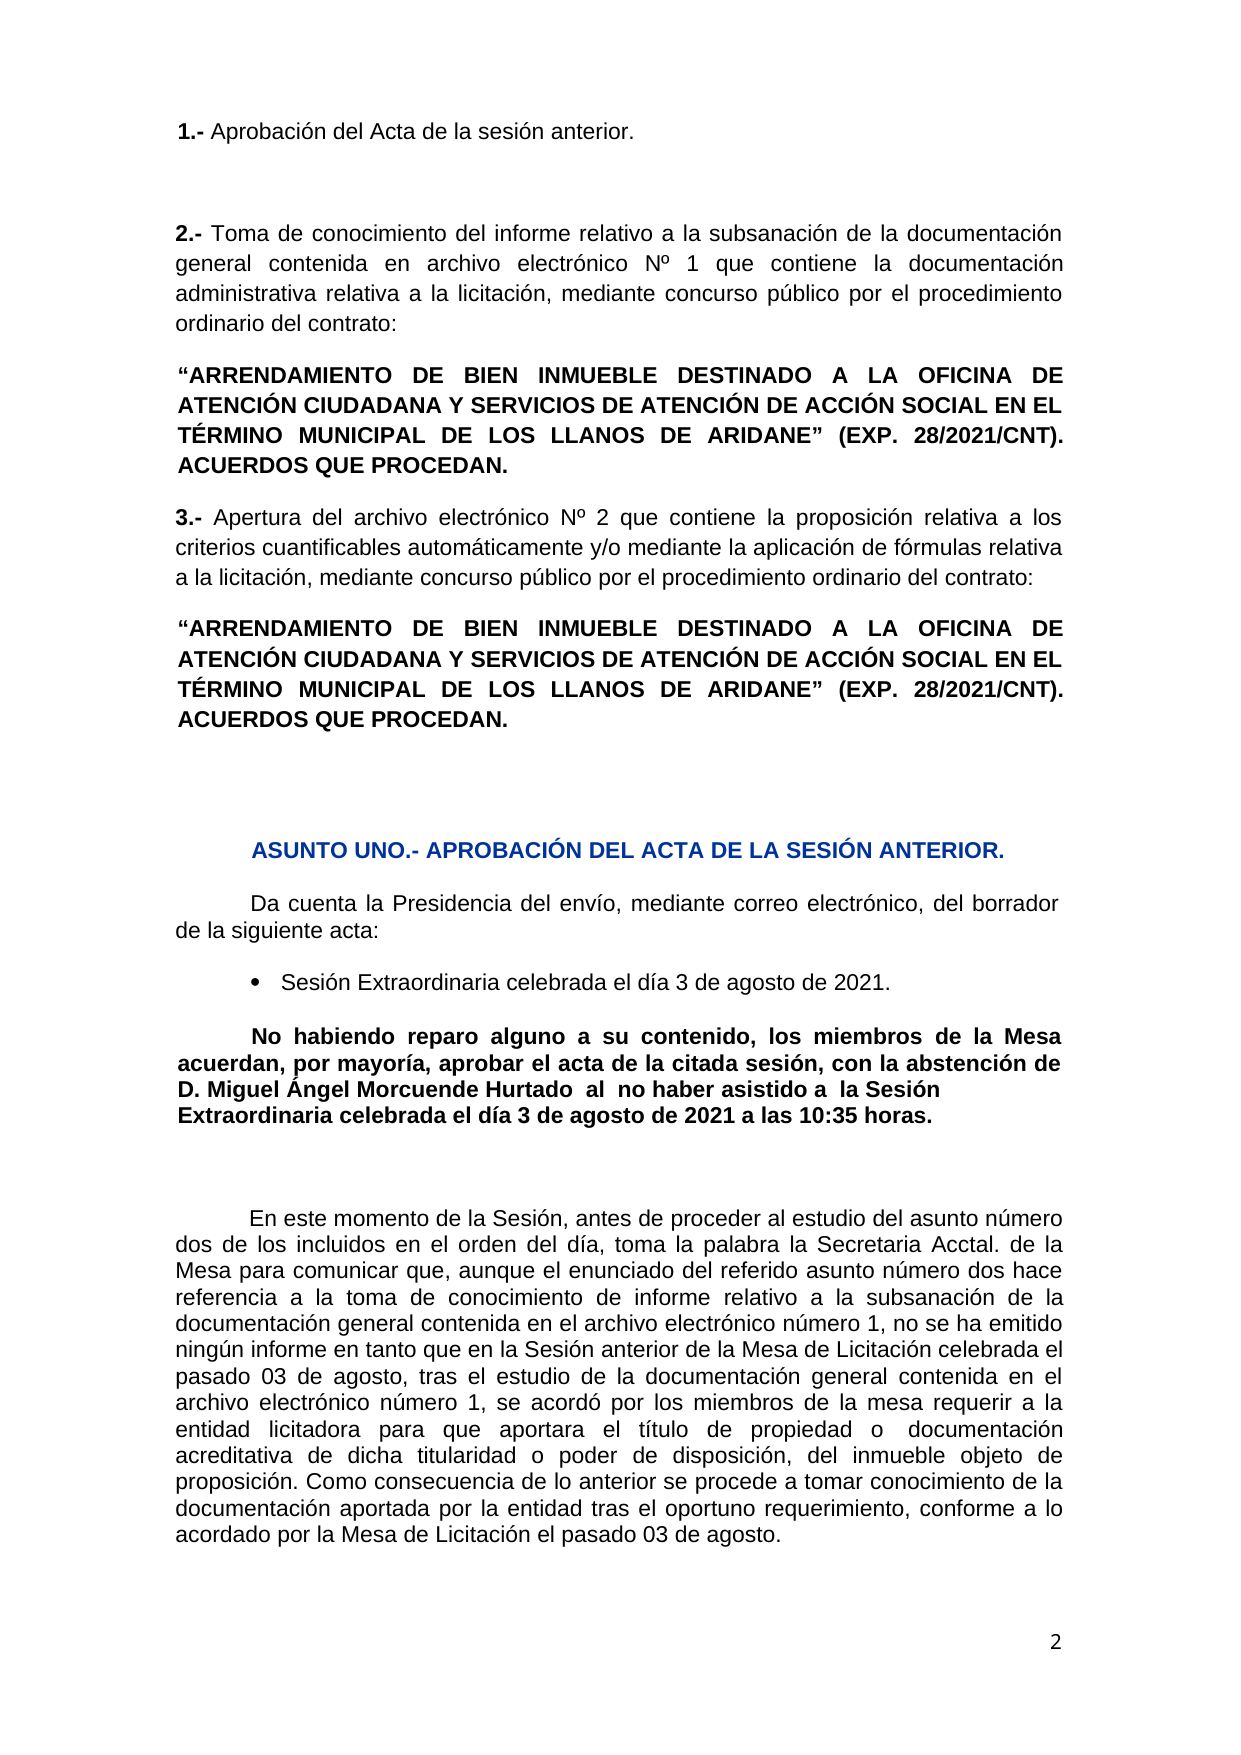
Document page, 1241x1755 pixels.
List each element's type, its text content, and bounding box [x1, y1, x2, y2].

text “ARRENDAMIENTO DE BIEN INMUEBLE DESTINADO A LA OFICINA DE ATENCIÓN CIUDADANA Y SERVICIOS DE ATENCIÓN DE ACCIÓN SOCIAL EN EL TÉRMINO MUNICIPAL DE LOS LLANOS DE ARIDANE” (EXP. 28/2021/CNT). ACUERDOS QUE PROCEDAN. [177, 615, 1064, 732]
text No habiendo reparo alguno a su contenido, los miembros de la Mesa acuerdan, por mayoría, aprobar el acta de la citada sesión, con la abstención de [177, 1023, 1063, 1076]
text D. Miguel Ángel Morcuende Hurtado al no haber asistido a la Sesión Extraordinaria celebrada el día 3 de agosto de 2021 a las 10:35 horas. [177, 1076, 1063, 1129]
text ASUNTO UNO.- APROBACIÓN DEL ACTA DE LA SESIÓN ANTERIOR. [251, 837, 1007, 864]
text 1.- Aprobación del Acta de la sesión anterior. [177, 118, 637, 144]
text 2 [1050, 1627, 1065, 1655]
text 3.- Apertura del archivo electrónico Nº 2 que contiene la proposición relativa a los criterios cuantificables automáticamente y/o mediante la aplicación de fórmulas relativa a la licitación, mediante concurso público por el procedimiento ordinario del contrato: [175, 504, 1063, 590]
list Sesión Extraordinaria celebrada el día 3 de agosto de 2021. [251, 969, 893, 996]
text “ARRENDAMIENTO DE BIEN INMUEBLE DESTINADO A LA OFICINA DE ATENCIÓN CIUDADANA Y SERVICIOS DE ATENCIÓN DE ACCIÓN SOCIAL EN EL TÉRMINO MUNICIPAL DE LOS LLANOS DE ARIDANE” (EXP. 28/2021/CNT). ACUERDOS QUE PROCEDAN. [177, 362, 1064, 478]
text 2.- Toma de conocimiento del informe relativo a la subsanación de la documentación general contenida en archivo electrónico Nº 1 que contiene la documentación administrativa relativa a la licitación, mediante concurso público por el procedimiento ordinario del contrato: [175, 219, 1064, 337]
text Da cuenta la Presidencia del envío, mediante correo electrónico, del borrador de la siguiente acta: [175, 890, 1065, 943]
text En este momento de la Sesión, antes de proceder al estudio del asunto número dos de los incluidos en el orden del día, toma la palabra la Secretaria Acctal. de la Mesa para comunicar que, aunque el enunciado del referido asunto número dos hace referencia a la toma de conocimiento de informe relativo a la subsanación de la documentación general contenida en el archivo electrónico número 1, no se ha emitido ningún informe en tanto que en la Sesión anterior de la Mesa de Licitación celebrada el pasado 03 de agosto, tras el estudio de la documentación general contenida en el archivo electrónico número 1, se acordó por los miembros de la mesa requerir a la entidad licitadora para que aportara el título de propiedad o documentación acreditativa de dicha titularidad o poder de disposición, del inmueble objeto de proposición. Como consecuencia de lo anterior se procede a tomar conocimiento de la documentación aportada por la entidad tras el oportuno requerimiento, conforme a lo acordado por la Mesa de Licitación el pasado 03 de agosto. [175, 1205, 1064, 1547]
